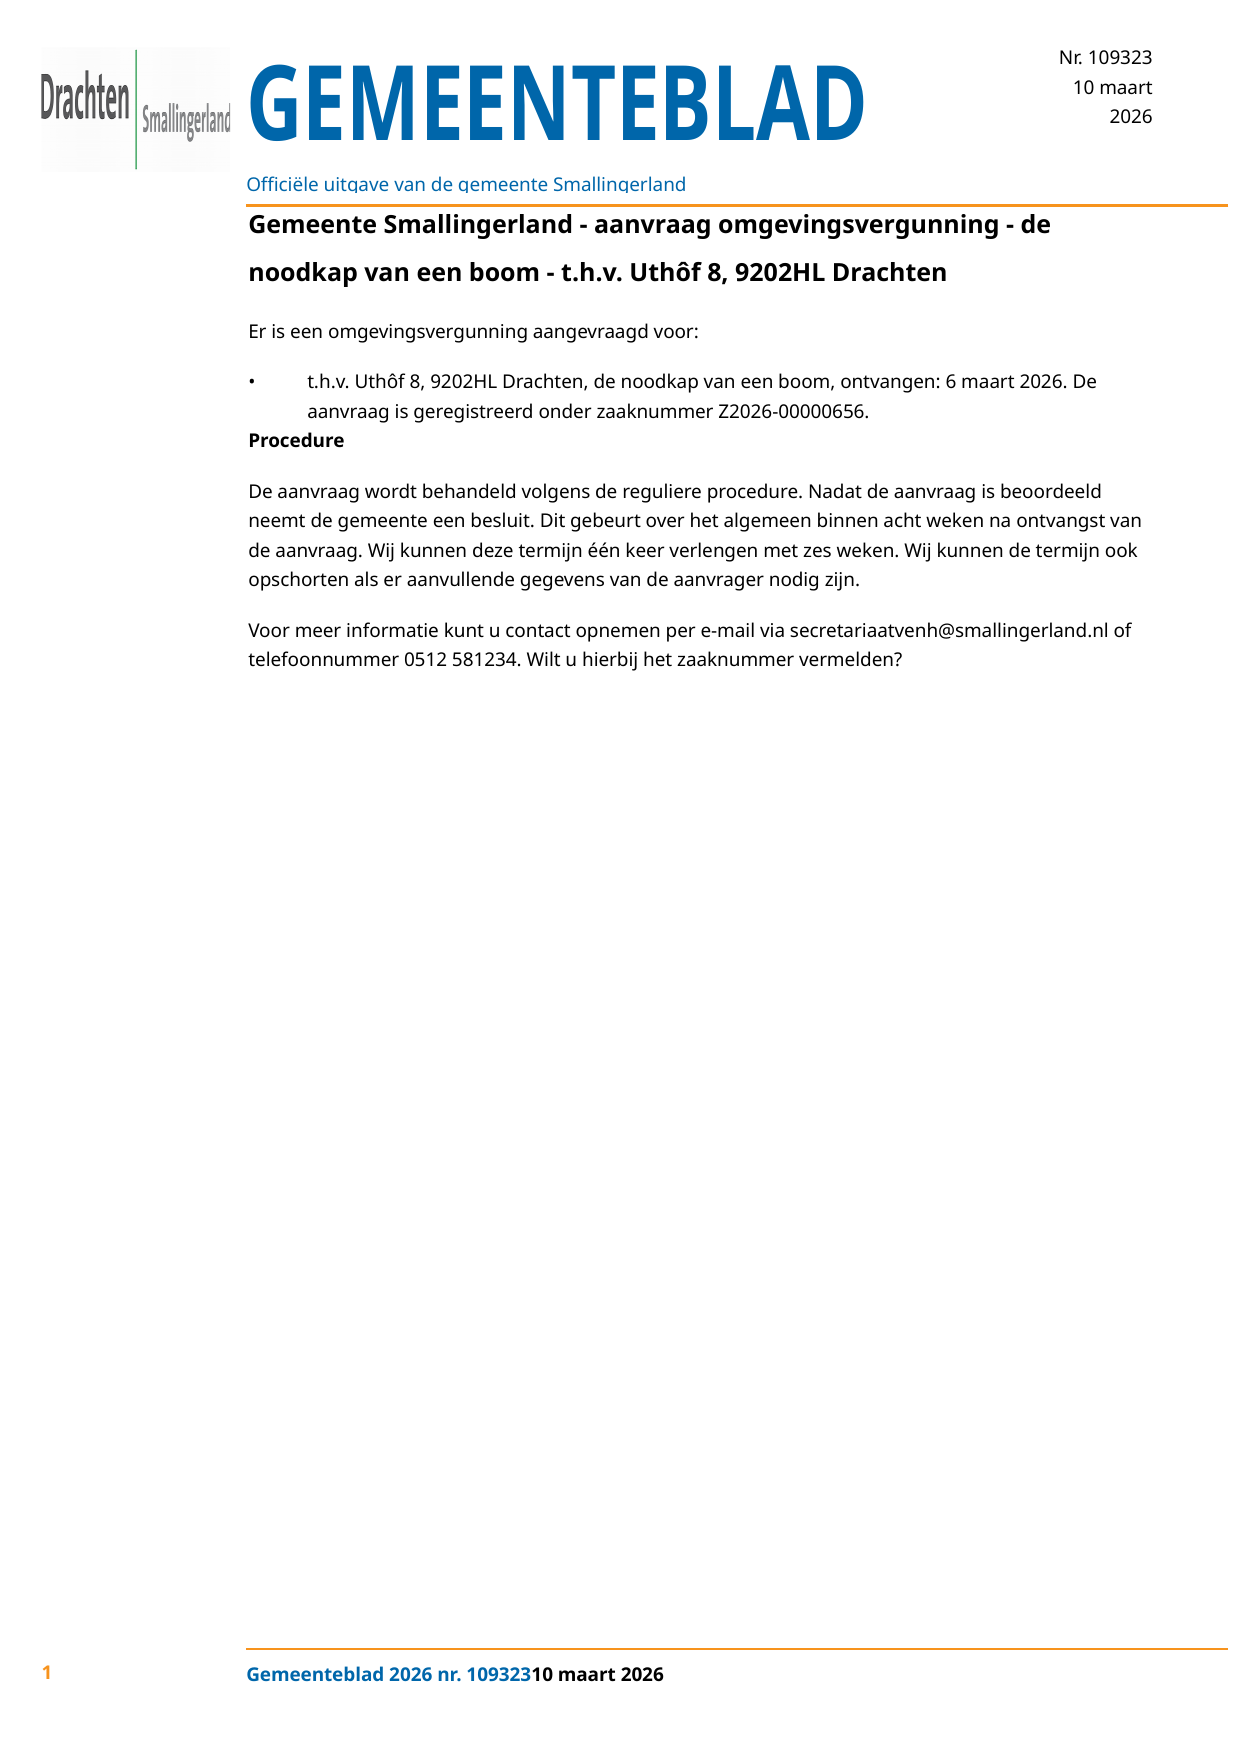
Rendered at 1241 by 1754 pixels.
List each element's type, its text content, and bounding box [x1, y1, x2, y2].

list t.h.v. Uthôf 8, 9202HL Drachten, de noodkap van een boom, ontvangen: 6 maart 2026. De aanvraag is geregistreerd onder zaaknummer Z2026-00000656. [248, 368, 1152, 424]
text De aanvraag wordt behandeld volgens de reguliere procedure. Nadat de aanvraag is beoordeeld neemt de gemeente een besluit. Dit gebeurt over het algemeen binnen acht weken na ontvangst van de aanvraag. Wij kunnen deze termijn één keer verlengen met zes weken. Wij kunnen de termijn ook opschorten als er aanvullende gegevens van de aanvrager nodig zijn. [248, 478, 1152, 592]
text Procedure [248, 427, 1152, 453]
text Voor meer informatie kunt u contact opnemen per e-mail via secretariaatvenh@smallingerland.nl of telefoonnummer 0512 581234. Wilt u hierbij het zaaknummer vermelden? [248, 617, 1152, 672]
text Er is een omgevingsvergunning aangevraagd voor: [248, 318, 1152, 344]
text Gemeente Smallingerland - aanvraag omgevingsvergunning - de noodkap van een boom - t.h.v. Uthôf 8, 9202HL Drachten [248, 207, 1152, 288]
picture [41, 47, 231, 172]
